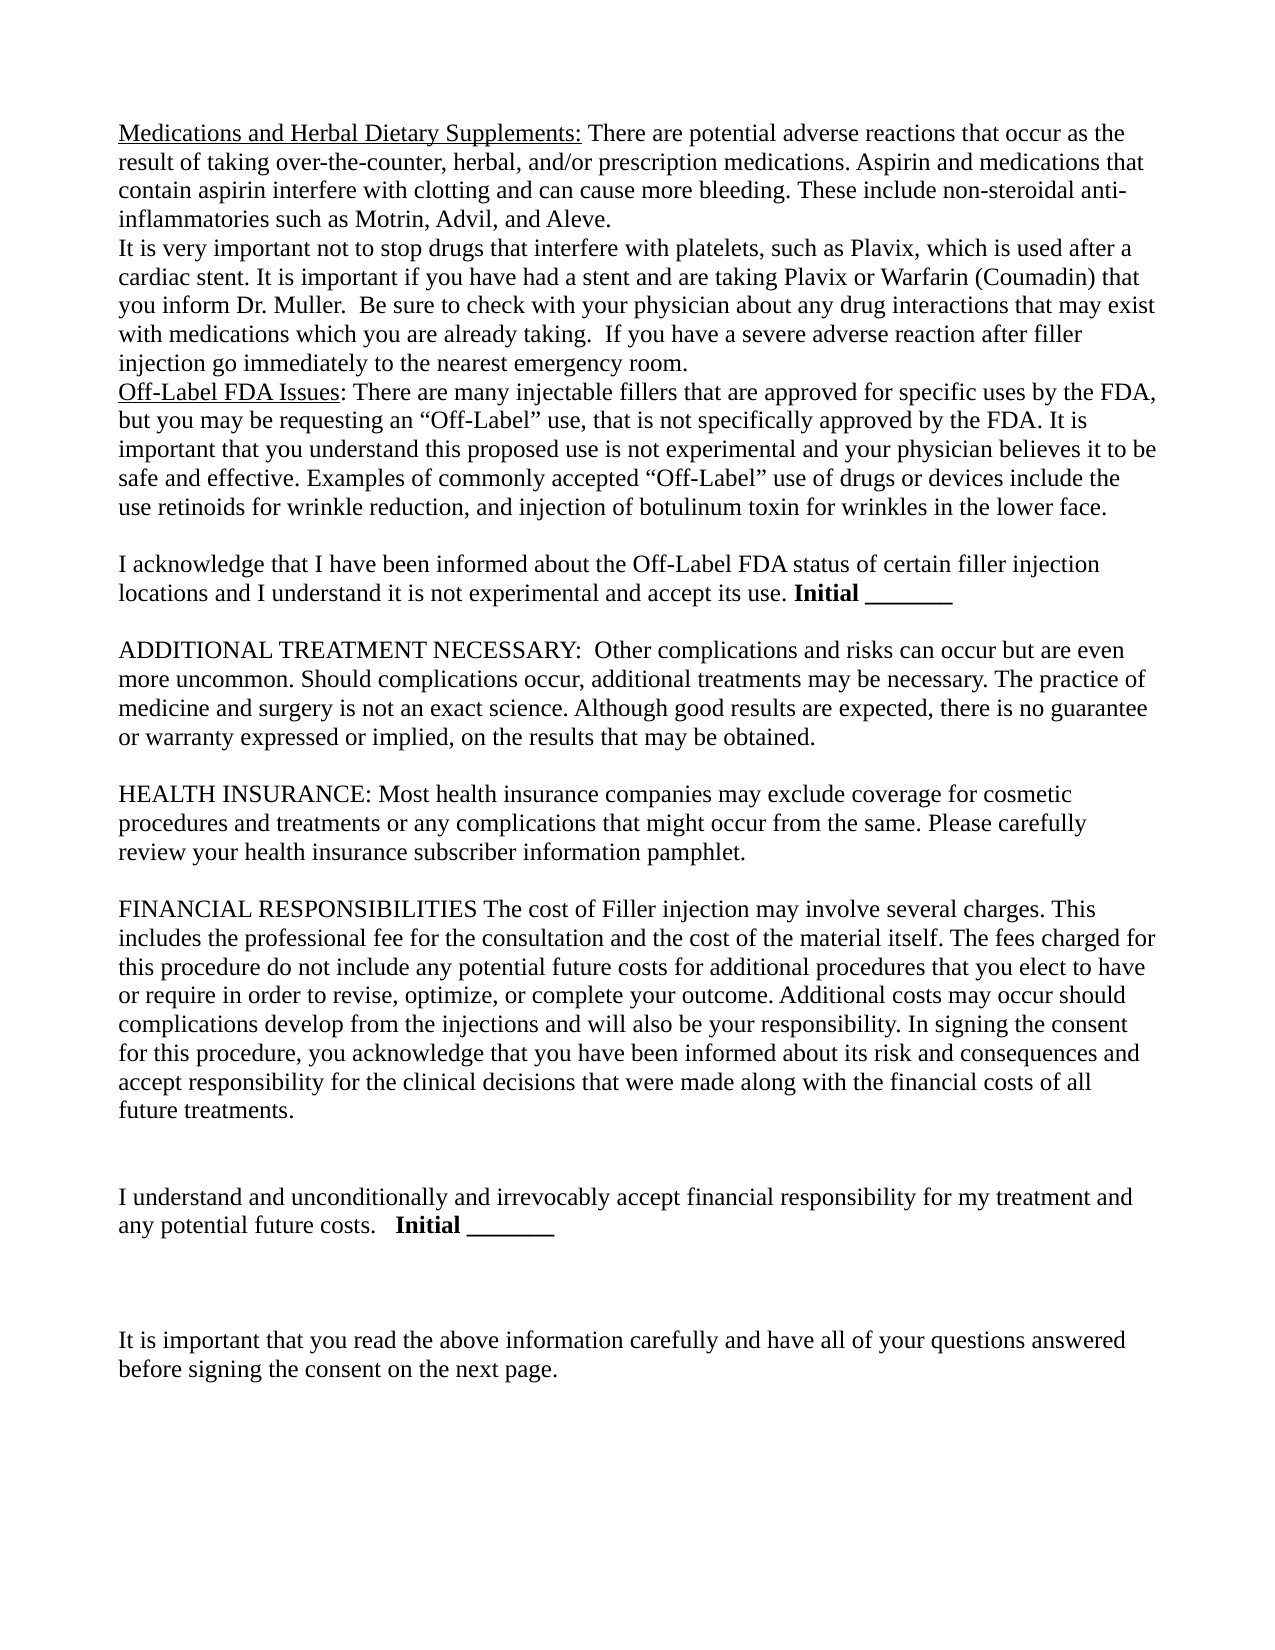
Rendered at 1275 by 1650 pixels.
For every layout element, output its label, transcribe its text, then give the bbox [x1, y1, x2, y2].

text It is important that you read the above information carefully and have all of your questions answered before signing the consent on the next page. [118, 1326, 1157, 1383]
text FINANCIAL RESPONSIBILITIES The cost of Filler injection may involve several charges. This includes the professional fee for the consultation and the cost of the material itself. The fees charged for this procedure do not include any potential future costs for additional procedures that you elect to have or require in order to revise, optimize, or complete your outcome. Additional costs may occur should complications develop from the injections and will also be your responsibility. In signing the consent for this procedure, you acknowledge that you have been informed about its risk and consequences and accept responsibility for the clinical decisions that were made along with the financial costs of all future treatments. [118, 894, 1157, 1124]
text It is very important not to stop drugs that interfere with platelets, such as Plavix, which is used after a cardiac stent. It is important if you have had a stent and are taking Plavix or Warfarin (Coumadin) that you inform Dr. Muller. Be sure to check with your physician about any drug interactions that may exist with medications which you are already taking. If you have a severe adverse reaction after filler injection go immediately to the nearest emergency room. [118, 233, 1157, 377]
text I acknowledge that I have been informed about the Off-Label FDA status of certain filler injection locations and I understand it is not experimental and accept its use. Initial _______ [118, 549, 1157, 607]
text I understand and unconditionally and irrevocably accept financial responsibility for my treatment and any potential future costs. Initial _______ [118, 1182, 1157, 1239]
text Off-Label FDA Issues: There are many injectable fillers that are approved for specific uses by the FDA, but you may be requesting an “Off-Label” use, that is not specifically approved by the FDA. It is important that you understand this proposed use is not experimental and your physician believes it to be safe and effective. Examples of commonly accepted “Off-Label” use of drugs or devices include the use retinoids for wrinkle reduction, and injection of botulinum toxin for wrinkles in the lower face. [118, 377, 1157, 521]
text Medications and Herbal Dietary Supplements: There are potential adverse reactions that occur as the result of taking over-the-counter, herbal, and/or prescription medications. Aspirin and medications that contain aspirin interfere with clotting and can cause more bleeding. These include non-steroidal anti-inflammatories such as Motrin, Advil, and Aleve. [118, 118, 1157, 233]
text ADDITIONAL TREATMENT NECESSARY: Other complications and risks can occur but are even more uncommon. Should complications occur, additional treatments may be necessary. The practice of medicine and surgery is not an exact science. Although good results are expected, there is no guarantee or warranty expressed or implied, on the results that may be obtained. [118, 636, 1157, 751]
text HEALTH INSURANCE: Most health insurance companies may exclude coverage for cosmetic procedures and treatments or any complications that might occur from the same. Please carefully review your health insurance subscriber information pamphlet. [118, 779, 1157, 866]
